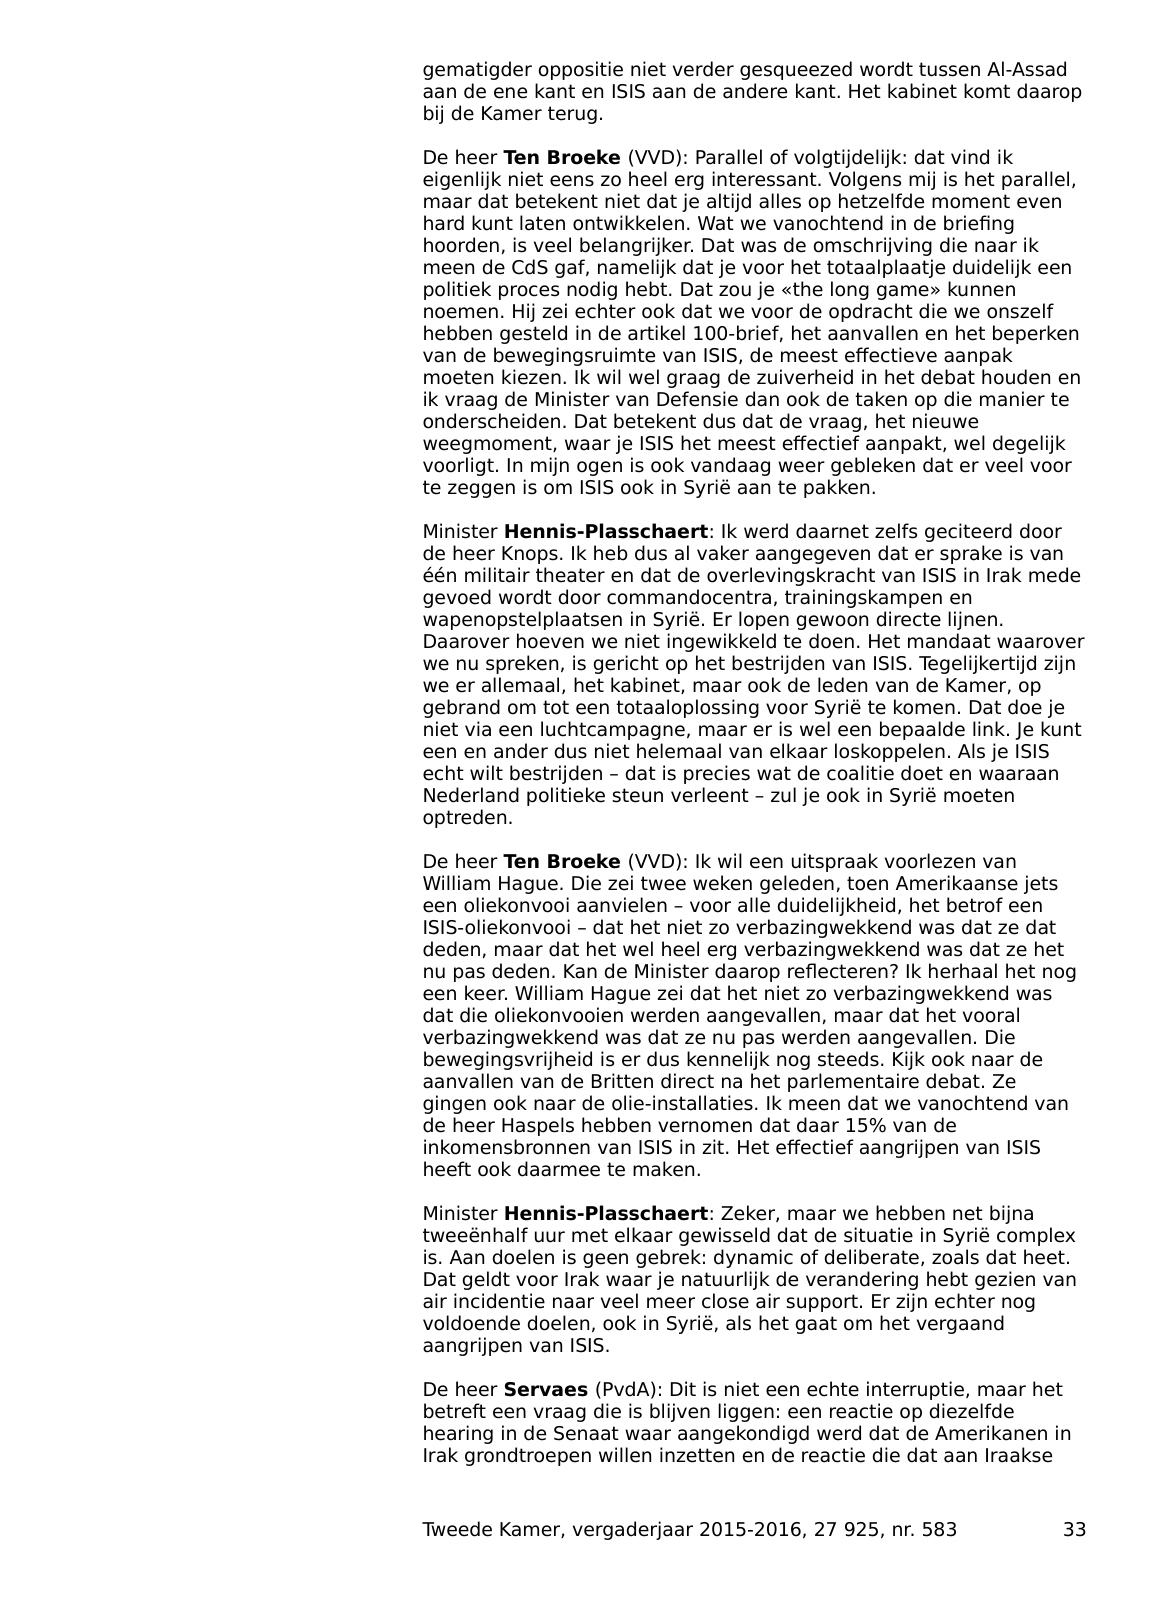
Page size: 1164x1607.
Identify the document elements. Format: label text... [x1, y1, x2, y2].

text gematigder oppositie niet verder gesqueezed wordt tussen Al-Assad aan de ene kant en ISIS aan de andere kant. Het kabinet komt daarop bij de Kamer terug. [422, 59, 1087, 125]
text De heer Servaes (PvdA): Dit is niet een echte interruptie, maar het betreft een vraag die is blijven liggen: een reactie op diezelfde hearing in de Senaat waar aangekondigd werd dat de Amerikanen in Irak grondtroepen willen inzetten en de reactie die dat aan Iraakse [422, 1379, 1087, 1467]
text Minister Hennis-Plasschaert: Zeker, maar we hebben net bijna tweeënhalf uur met elkaar gewisseld dat de situatie in Syrië complex is. Aan doelen is geen gebrek: dynamic of deliberate, zoals dat heet. Dat geldt voor Irak waar je natuurlijk de verandering hebt gezien van air incidentie naar veel meer close air support. Er zijn echter nog voldoende doelen, ook in Syrië, als het gaat om het vergaand aangrijpen van ISIS. [422, 1203, 1087, 1357]
text De heer Ten Broeke (VVD): Parallel of volgtijdelijk: dat vind ik eigenlijk niet eens zo heel erg interessant. Volgens mij is het parallel, maar dat betekent niet dat je altijd alles op hetzelfde moment even hard kunt laten ontwikkelen. Wat we vanochtend in de briefing hoorden, is veel belangrijker. Dat was de omschrijving die naar ik meen de CdS gaf, namelijk dat je voor het totaalplaatje duidelijk een politiek proces nodig hebt. Dat zou je «the long game» kunnen noemen. Hij zei echter ook dat we voor de opdracht die we onszelf hebben gesteld in de artikel 100-brief, het aanvallen en het beperken van de bewegingsruimte van ISIS, de meest effectieve aanpak moeten kiezen. Ik wil wel graag de zuiverheid in het debat houden en ik vraag de Minister van Defensie dan ook de taken op die manier te onderscheiden. Dat betekent dus dat de vraag, het nieuwe weegmoment, waar je ISIS het meest effectief aanpakt, wel degelijk voorligt. In mijn ogen is ook vandaag weer gebleken dat er veel voor te zeggen is om ISIS ook in Syrië aan te pakken. [422, 147, 1087, 499]
text De heer Ten Broeke (VVD): Ik wil een uitspraak voorlezen van William Hague. Die zei twee weken geleden, toen Amerikaanse jets een oliekonvooi aanvielen – voor alle duidelijkheid, het betrof een ISIS-oliekonvooi – dat het niet zo verbazingwekkend was dat ze dat deden, maar dat het wel heel erg verbazingwekkend was dat ze het nu pas deden. Kan de Minister daarop reflecteren? Ik herhaal het nog een keer. William Hague zei dat het niet zo verbazingwekkend was dat die oliekonvooien werden aangevallen, maar dat het vooral verbazingwekkend was dat ze nu pas werden aangevallen. Die bewegingsvrijheid is er dus kennelijk nog steeds. Kijk ook naar de aanvallen van de Britten direct na het parlementaire debat. Ze gingen ook naar de olie-installaties. Ik meen dat we vanochtend van de heer Haspels hebben vernomen dat daar 15% van de inkomensbronnen van ISIS in zit. Het effectief aangrijpen van ISIS heeft ook daarmee te maken. [422, 851, 1087, 1181]
text Minister Hennis-Plasschaert: Ik werd daarnet zelfs geciteerd door de heer Knops. Ik heb dus al vaker aangegeven dat er sprake is van één militair theater en dat de overlevingskracht van ISIS in Irak mede gevoed wordt door commandocentra, trainingskampen en wapenopstelplaatsen in Syrië. Er lopen gewoon directe lijnen. Daarover hoeven we niet ingewikkeld te doen. Het mandaat waarover we nu spreken, is gericht op het bestrijden van ISIS. Tegelijkertijd zijn we er allemaal, het kabinet, maar ook de leden van de Kamer, op gebrand om tot een totaaloplossing voor Syrië te komen. Dat doe je niet via een luchtcampagne, maar er is wel een bepaalde link. Je kunt een en ander dus niet helemaal van elkaar loskoppelen. Als je ISIS echt wilt bestrijden – dat is precies wat de coalitie doet en waaraan Nederland politieke steun verleent – zul je ook in Syrië moeten optreden. [422, 521, 1087, 829]
